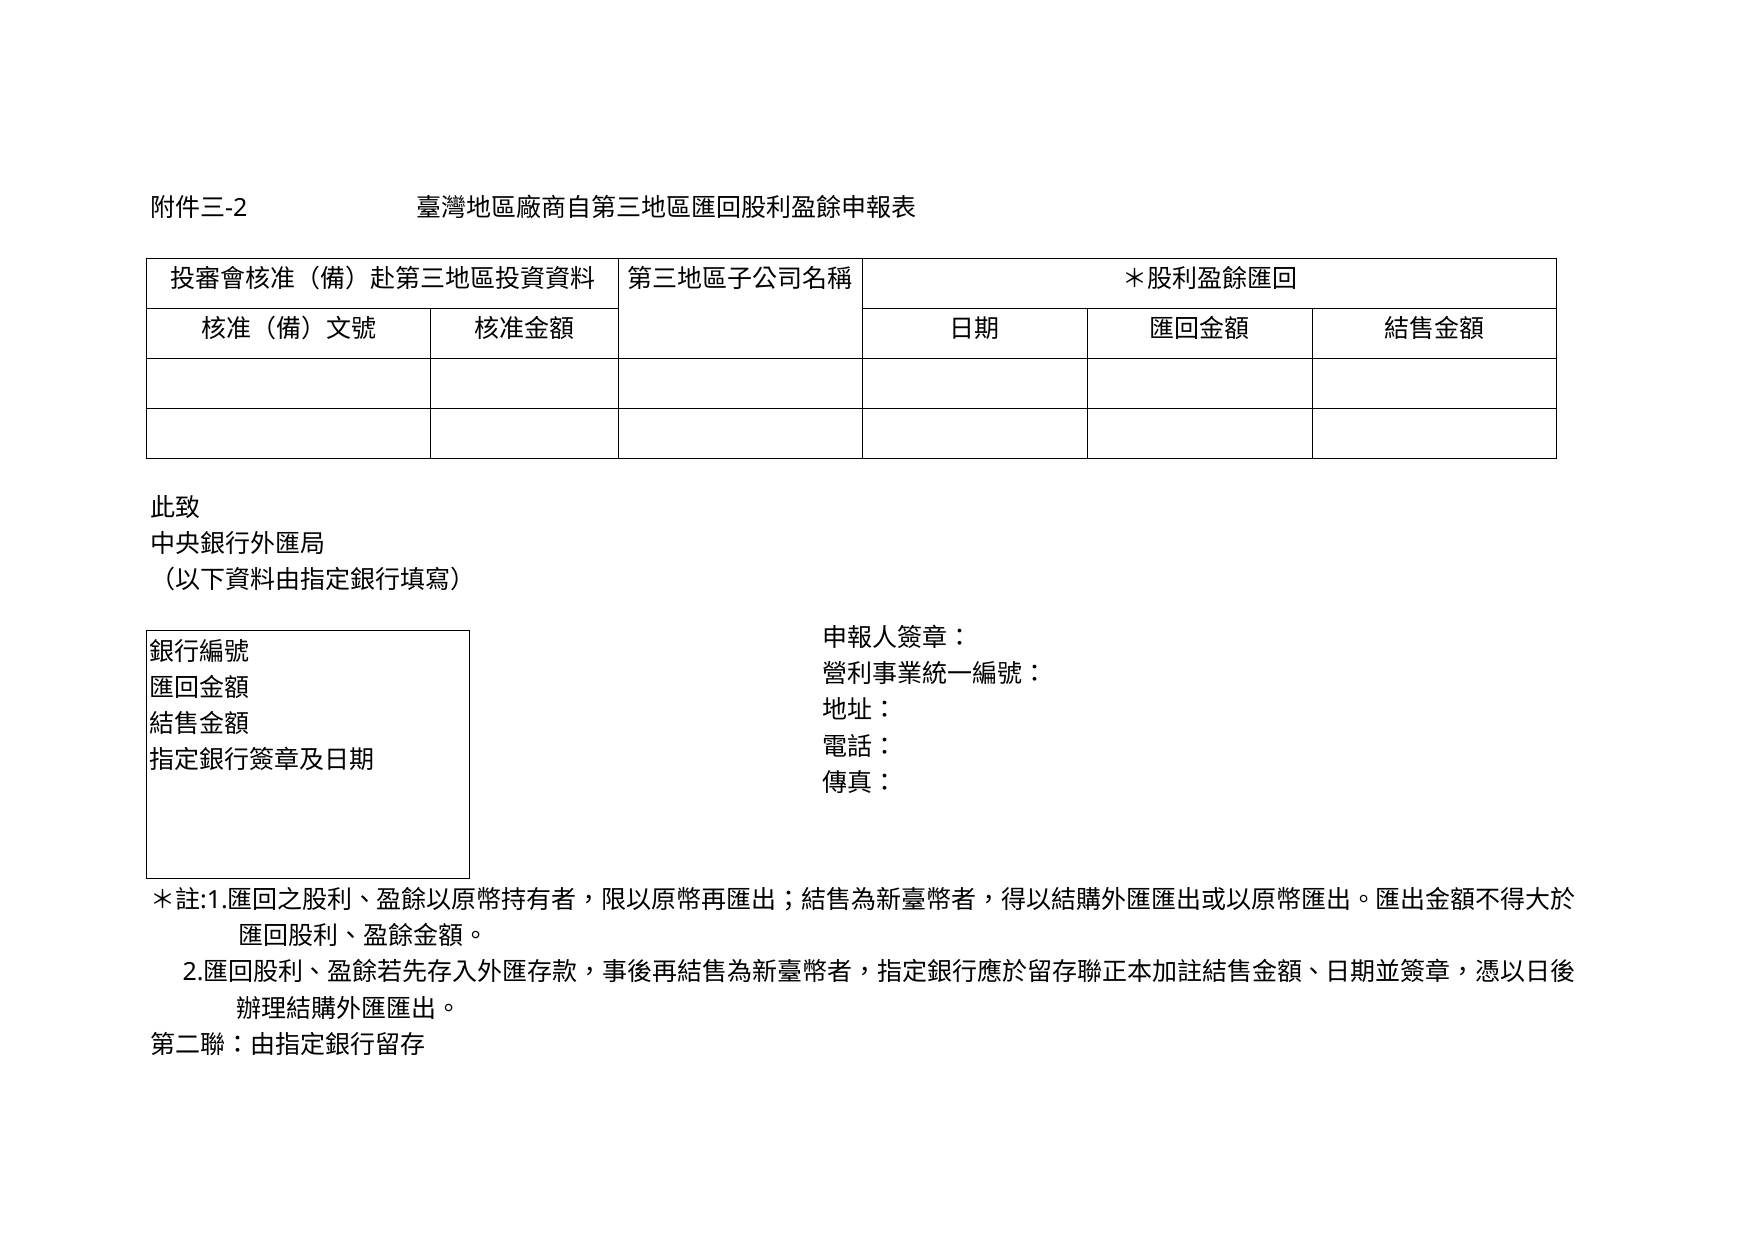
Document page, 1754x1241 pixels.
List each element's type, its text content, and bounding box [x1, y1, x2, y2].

table_header 申報人簽章： 營利事業統一編號： 地址： 電話： 傳真： [819, 618, 1235, 799]
table_header ＊股利盈餘匯回 [863, 259, 1556, 307]
table_cell [863, 409, 1087, 457]
text 此致 [150, 487, 1604, 523]
table_cell [431, 409, 618, 457]
table_cell [1088, 409, 1312, 457]
text 附件三-2 臺灣地區廠商自第三地區匯回股利盈餘申報表 [150, 187, 1604, 223]
table_cell [1088, 359, 1312, 407]
text 2.匯回股利、盈餘若先存入外匯存款，事後再結售為新臺幣者，指定銀行應於留存聯正本加註結售金額、日期並簽章，憑以日後辦理結購外匯匯出。 [150, 952, 1575, 1024]
text 中央銀行外匯局 [150, 523, 1604, 560]
text 第二聯：由指定銀行留存 [150, 1024, 1604, 1061]
table_cell [1313, 359, 1556, 407]
table_cell [1313, 409, 1556, 457]
table_cell [619, 409, 862, 457]
text ＊註:1.匯回之股利、盈餘以原幣持有者，限以原幣再匯出；結售為新臺幣者，得以結購外匯匯出或以原幣匯出。匯出金額不得大於匯回股利、盈餘金額。 [150, 879, 1575, 952]
table_cell 核准金額 [431, 309, 618, 357]
table_cell 日期 [863, 309, 1087, 357]
table_header 銀行編號 匯回金額 結售金額 指定銀行簽章及日期 [147, 631, 469, 878]
table_cell [147, 359, 430, 407]
table_cell [147, 409, 430, 457]
table_cell [431, 359, 618, 407]
table_header 投審會核准（備）赴第三地區投資資料 [147, 259, 618, 307]
table_cell 核准（備）文號 [147, 309, 430, 357]
table_cell 結售金額 [1313, 309, 1556, 357]
table_header 第三地區子公司名稱 [619, 259, 862, 357]
table_cell [863, 359, 1087, 407]
table_cell 匯回金額 [1088, 309, 1312, 357]
table_cell [619, 359, 862, 407]
text （以下資料由指定銀行填寫） [150, 560, 1604, 596]
